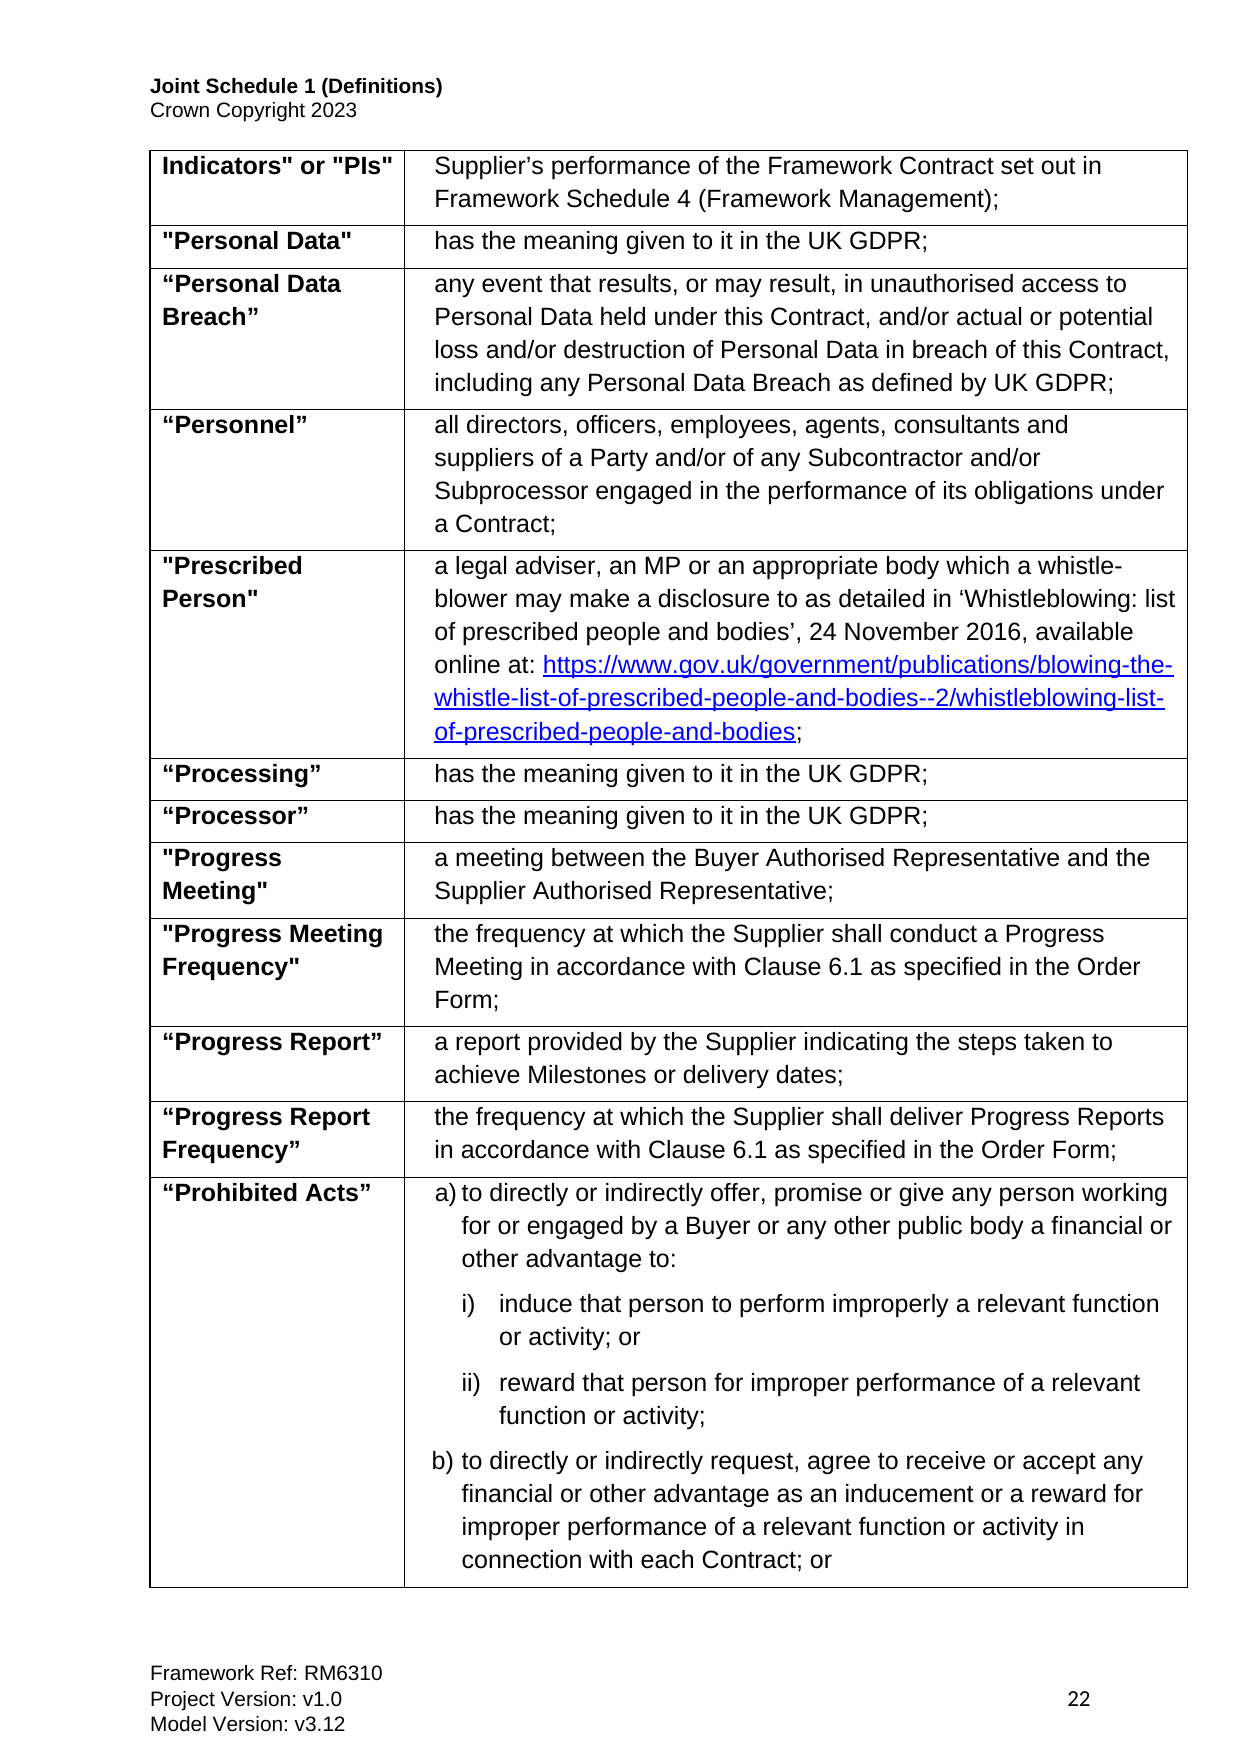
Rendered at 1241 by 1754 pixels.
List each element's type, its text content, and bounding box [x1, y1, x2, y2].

table_cell “Processor” [151, 801, 404, 842]
table_cell the frequency at which the Supplier shall conduct a Progress Meeting in accordance with Clause 6.1 as specified in the Order Form; [405, 919, 1187, 1026]
table_cell Supplier’s performance of the Framework Contract set out in Framework Schedule 4 (Framework Management); [405, 151, 1187, 225]
table_cell all directors, officers, employees, agents, consultants and suppliers of a Party and/or of any Subcontractor and/or Subprocessor engaged in the performance of its obligations under a Contract; [405, 410, 1187, 550]
table_cell “Progress Report” [151, 1027, 404, 1101]
table_cell a report provided by the Supplier indicating the steps taken to achieve Milestones or delivery dates; [405, 1027, 1187, 1101]
table_cell the frequency at which the Supplier shall deliver Progress Reports in accordance with Clause 6.1 as specified in the Order Form; [405, 1102, 1187, 1177]
table_cell any event that results, or may result, in unauthorised access to Personal Data held under this Contract, and/or actual or potential loss and/or destruction of Personal Data in breach of this Contract, including any Personal Data Breach as defined by UK GDPR; [405, 269, 1187, 409]
table_cell to directly or indirectly offer, promise or give any person working for or engaged by a Buyer or any other public body a financial or other advantage to: induce that person to perform improperly a relevant function or activity; or reward that person for improper performance of a relevant function or activity; to directly or indirectly request, agree to receive or accept any financial or other advantage as an inducement or a reward for improper performance of a relevant function or activity in connection with each Contract; or committing any offence: under the Bribery Act 2010 (or any legislation repealed or revoked by such Act); or under legislation or common law concerning fraudulent acts; or defrauding, attempting to defraud or conspiring to defraud a Buyer or other public body; or any activity, practice or conduct which would constitute one of the offences listed under (c) above if such activity, practice or conduct had been carried out in the UK; [405, 1178, 1187, 1587]
table_cell "Progress Meeting Frequency" [151, 919, 404, 1026]
table_cell "Progress Meeting" [151, 843, 404, 918]
table_cell Indicators" or "PIs" [151, 151, 404, 225]
table_cell has the meaning given to it in the UK GDPR; [405, 801, 1187, 842]
table_cell has the meaning given to it in the UK GDPR; [405, 226, 1187, 268]
table_cell “Progress Report Frequency” [151, 1102, 404, 1177]
table_cell has the meaning given to it in the UK GDPR; [405, 759, 1187, 800]
table_cell a legal adviser, an MP or an appropriate body which a whistle-blower may make a disclosure to as detailed in ‘Whistleblowing: list of prescribed people and bodies’, 24 November 2016, available online at: https://www.gov.uk/government/publications/blowing-the-whistle-list-of-prescribed-people-and-bodies--2/whistleblowing-list-of-prescribed-people-and-bodies; [405, 551, 1187, 758]
table_cell "Personal Data" [151, 226, 404, 268]
table_cell “Personal Data Breach” [151, 269, 404, 409]
table_cell a meeting between the Buyer Authorised Representative and the Supplier Authorised Representative; [405, 843, 1187, 918]
table_cell "Prescribed Person" [151, 551, 404, 758]
table_cell “Prohibited Acts” [151, 1178, 404, 1587]
table_cell “Personnel” [151, 410, 404, 550]
table_cell “Processing” [151, 759, 404, 800]
